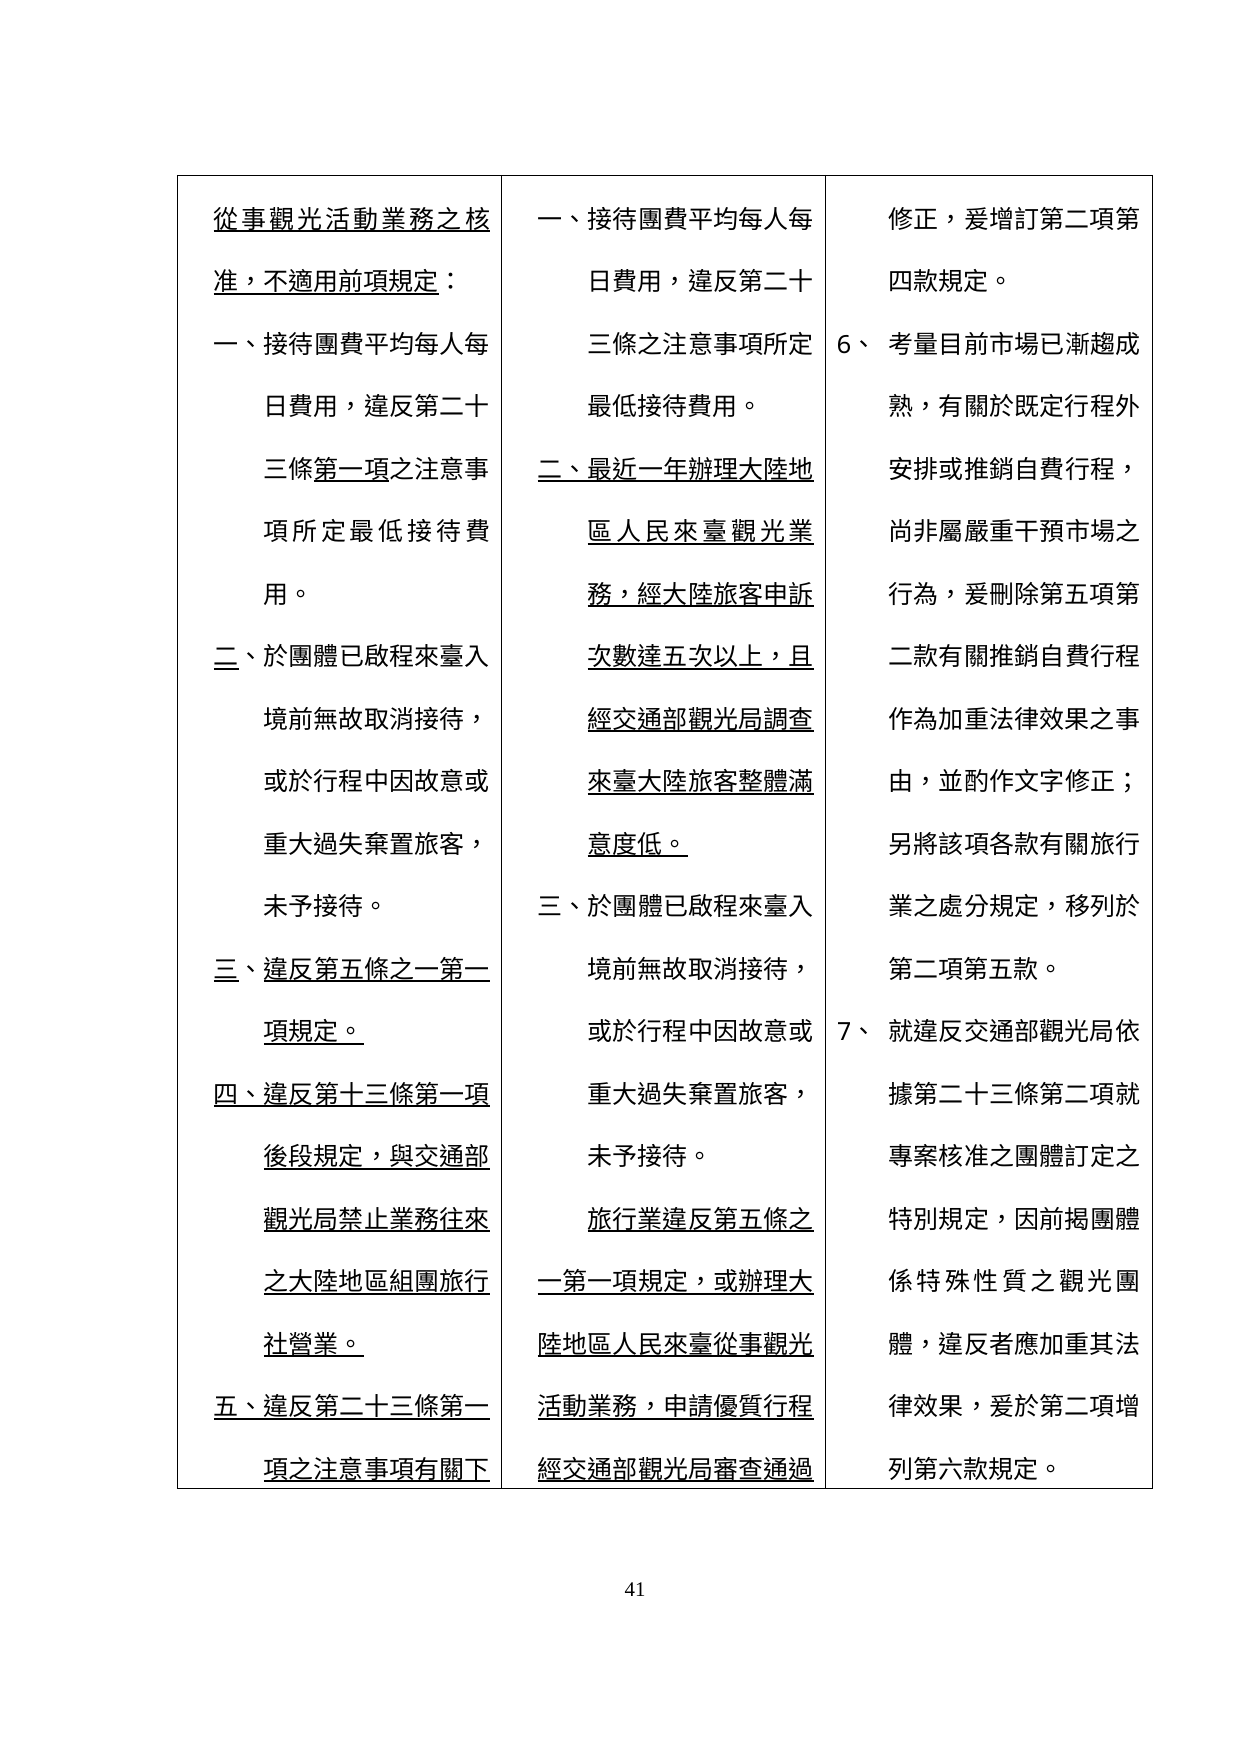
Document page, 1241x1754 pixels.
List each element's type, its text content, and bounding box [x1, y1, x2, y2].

table_cell 配合第五條、第十三條與第二十三條之修正，及第二項第五款之增訂，爰修正第一項及第二項第一款所援引之條文項次。 考量部分旅行業辦理陸客來臺從事觀光活動業務嚴重擾亂市場秩序，針對部分重大違規情事，加重違反之法律效果，情節重大者，得廢止其辦理大陸地區人民來臺從事觀光活動業務，修正第二項序文規定。 考量有關來臺大陸旅客整體滿意度低之構成要件未臻具體明確，兼以旅客整體滿意度涉及主觀感受，尚不宜作為停止或廢止旅行業辦理大陸地區人民來臺從事觀光活動業務之具體標準，爰刪除第二項第二款；該項第三款配合移列為第二款。 配合第五條第三項至第五項優質行程團體分類規定之刪除，爰刪除第三項規定，並將該項所定旅行業違反第五條之一第一項之處罰規定，移列於第二項第三款。 配合第十三條第一項之修正，爰增訂第二項第四款規定。 考量目前市場已漸趨成熟，有關於既定行程外安排或推銷自費行程，尚非屬嚴重干預市場之行為，爰刪除第五項第二款有關推銷自費行程作為加重法律效果之事由，並酌作文字修正；另將該項各款有關旅行業之處分規定，移列於第二項第五款。 就違反交通部觀光局依據第二十三條第二項就專案核准之團體訂定之特別規定，因前揭團體係特殊性質之觀光團體，違反者應加重其法律效果，爰於第二項增列第六款規定。 為維護我國觀光市場秩序，第二項第七款增訂違反第十三條第二項及第三項之法律效果。 有關就旅行業所為之停業處分，比照第二十五條之一，增訂第三項給予旅行業易以繳納保證金之選擇，另就保證金不足扣抵部分，明確規範仍處以停業處分。 [826, 176, 1152, 1488]
table_cell 從事觀光活動業務之核准，不適用前項規定： 一、接待團費平均每人每日費用，違反第二十三條第一項之注意事項所定最低接待費用。 二、於團體已啟程來臺入境前無故取消接待，或於行程中因故意或重大過失棄置旅客，未予接待。 三、違反第五條之一第一項規定。 四、違反第十三條第一項後段規定，與交通部觀光局禁止業務往來之大陸地區組團旅行社營業。 五、違反第二十三條第一項之注意事項有關下 [178, 176, 501, 1488]
table_cell 一、接待團費平均每人每日費用，違反第二十三條之注意事項所定最低接待費用。 二、最近一年辦理大陸地區人民來臺觀光業務，經大陸旅客申訴次數達五次以上，且經交通部觀光局調查來臺大陸旅客整體滿意度低。 三、於團體已啟程來臺入境前無故取消接待，或於行程中因故意或重大過失棄置旅客，未予接待。 旅行業違反第五條之一第一項規定，或辦理大陸地區人民來臺從事觀光活動業務，申請優質行程經交通部觀光局審查通過 [502, 176, 825, 1488]
